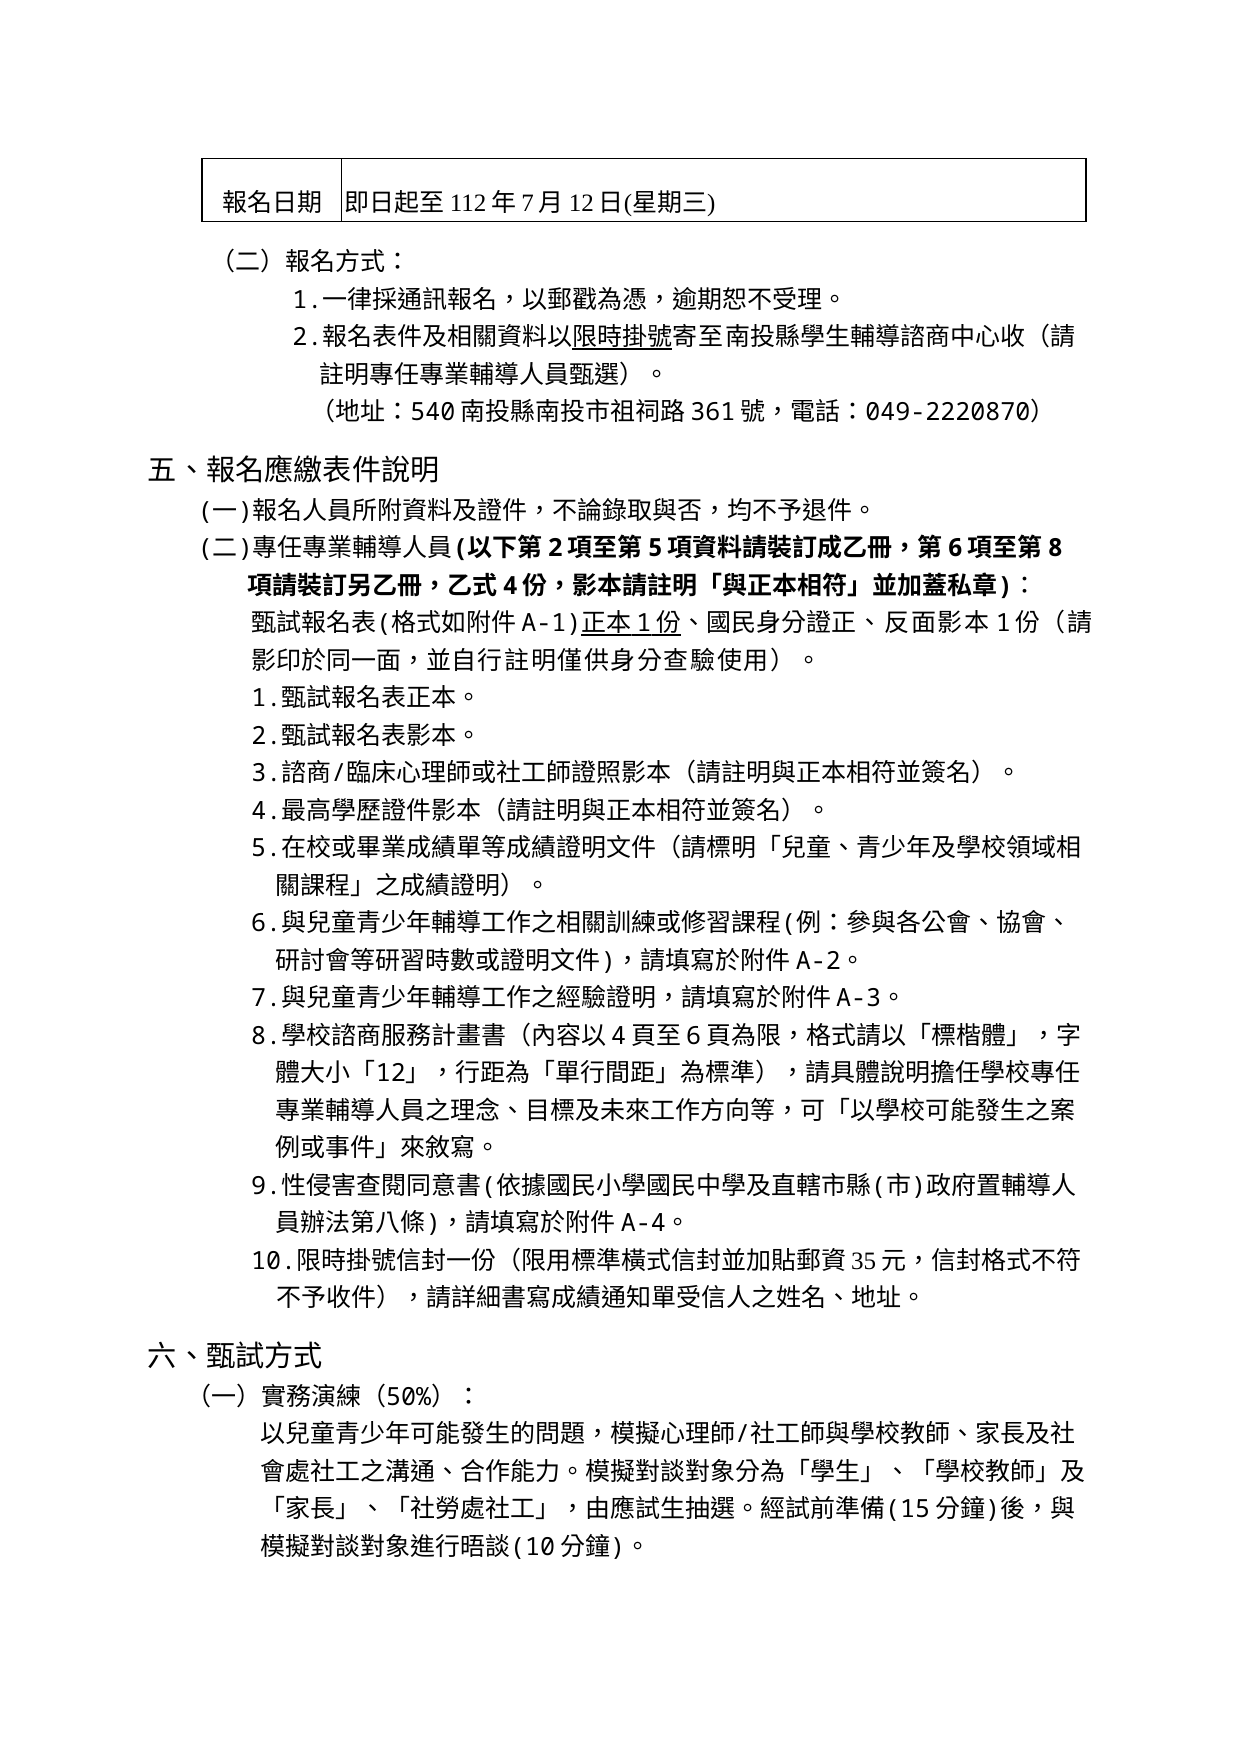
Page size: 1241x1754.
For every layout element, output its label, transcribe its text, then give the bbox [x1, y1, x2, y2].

text 甄試報名表(格式如附件A-1)正本1份、國民身分證正、反面影本1份（請影印於同一面，並自行註明僅供身分查驗使用）。 [251, 602, 1092, 677]
text 1.一律採通訊報名，以郵戳為憑，逾期恕不受理。 [292, 278, 1092, 316]
text 10.限時掛號信封一份（限用標準橫式信封並加貼郵資35元，信封格式不符不予收件），請詳細書寫成績通知單受信人之姓名、地址。 [251, 1239, 1092, 1314]
text 六、甄試方式 [148, 1333, 1092, 1375]
text 4.最高學歷證件影本（請註明與正本相符並簽名）。 [251, 789, 1092, 827]
text (一)報名人員所附資料及證件，不論錄取與否，均不予退件。 [198, 489, 1092, 527]
text 5.在校或畢業成績單等成績證明文件（請標明「兒童、青少年及學校領域相關課程」之成績證明）。 [251, 827, 1092, 902]
text 1.甄試報名表正本。 [251, 677, 1092, 714]
text 3.諮商/臨床心理師或社工師證照影本（請註明與正本相符並簽名）。 [251, 752, 1092, 789]
text 以兒童青少年可能發生的問題，模擬心理師/社工師與學校教師、家長及社會處社工之溝通、合作能力。模擬對談對象分為「學生」、「學校教師」及「家長」、「社勞處社工」，由應試生抽選。經試前準備(15分鐘)後，與模擬對談對象進行晤談(10分鐘)。 [260, 1413, 1092, 1563]
table_header 即日起至112年7月12日(星期三) [342, 159, 1085, 221]
text 8.學校諮商服務計畫書（內容以4頁至6頁為限，格式請以「標楷體」，字體大小「12」，行距為「單行間距」為標準），請具體說明擔任學校專任專業輔導人員之理念、目標及未來工作方向等，可「以學校可能發生之案例或事件」來敘寫。 [251, 1014, 1092, 1164]
text (二)專任專業輔導人員(以下第2項至第5項資料請裝訂成乙冊，第6項至第8 項請裝訂另乙冊，乙式4份，影本請註明「與正本相符」並加蓋私章)： [198, 527, 1092, 602]
text （一）實務演練（50%）： [186, 1375, 1092, 1413]
text 6.與兒童青少年輔導工作之相關訓練或修習課程(例：參與各公會、協會、研討會等研習時數或證明文件)，請填寫於附件A-2。 [251, 902, 1092, 977]
text 2.報名表件及相關資料以限時掛號寄至南投縣學生輔導諮商中心收（請註明專任專業輔導人員甄選）。 [292, 316, 1092, 391]
text 五、報名應繳表件說明 [148, 447, 1092, 489]
text 9.性侵害查閱同意書(依據國民小學國民中學及直轄市縣(市)政府置輔導人員辦法第八條)，請填寫於附件A-4。 [251, 1164, 1092, 1239]
text 7.與兒童青少年輔導工作之經驗證明，請填寫於附件A-3。 [251, 977, 1092, 1014]
table_header 報名日期 [203, 159, 341, 221]
text 2.甄試報名表影本。 [251, 714, 1092, 752]
text （二）報名方式： [148, 241, 1092, 278]
text （地址：540南投縣南投市祖祠路361號，電話：049-2220870） [310, 391, 1092, 428]
